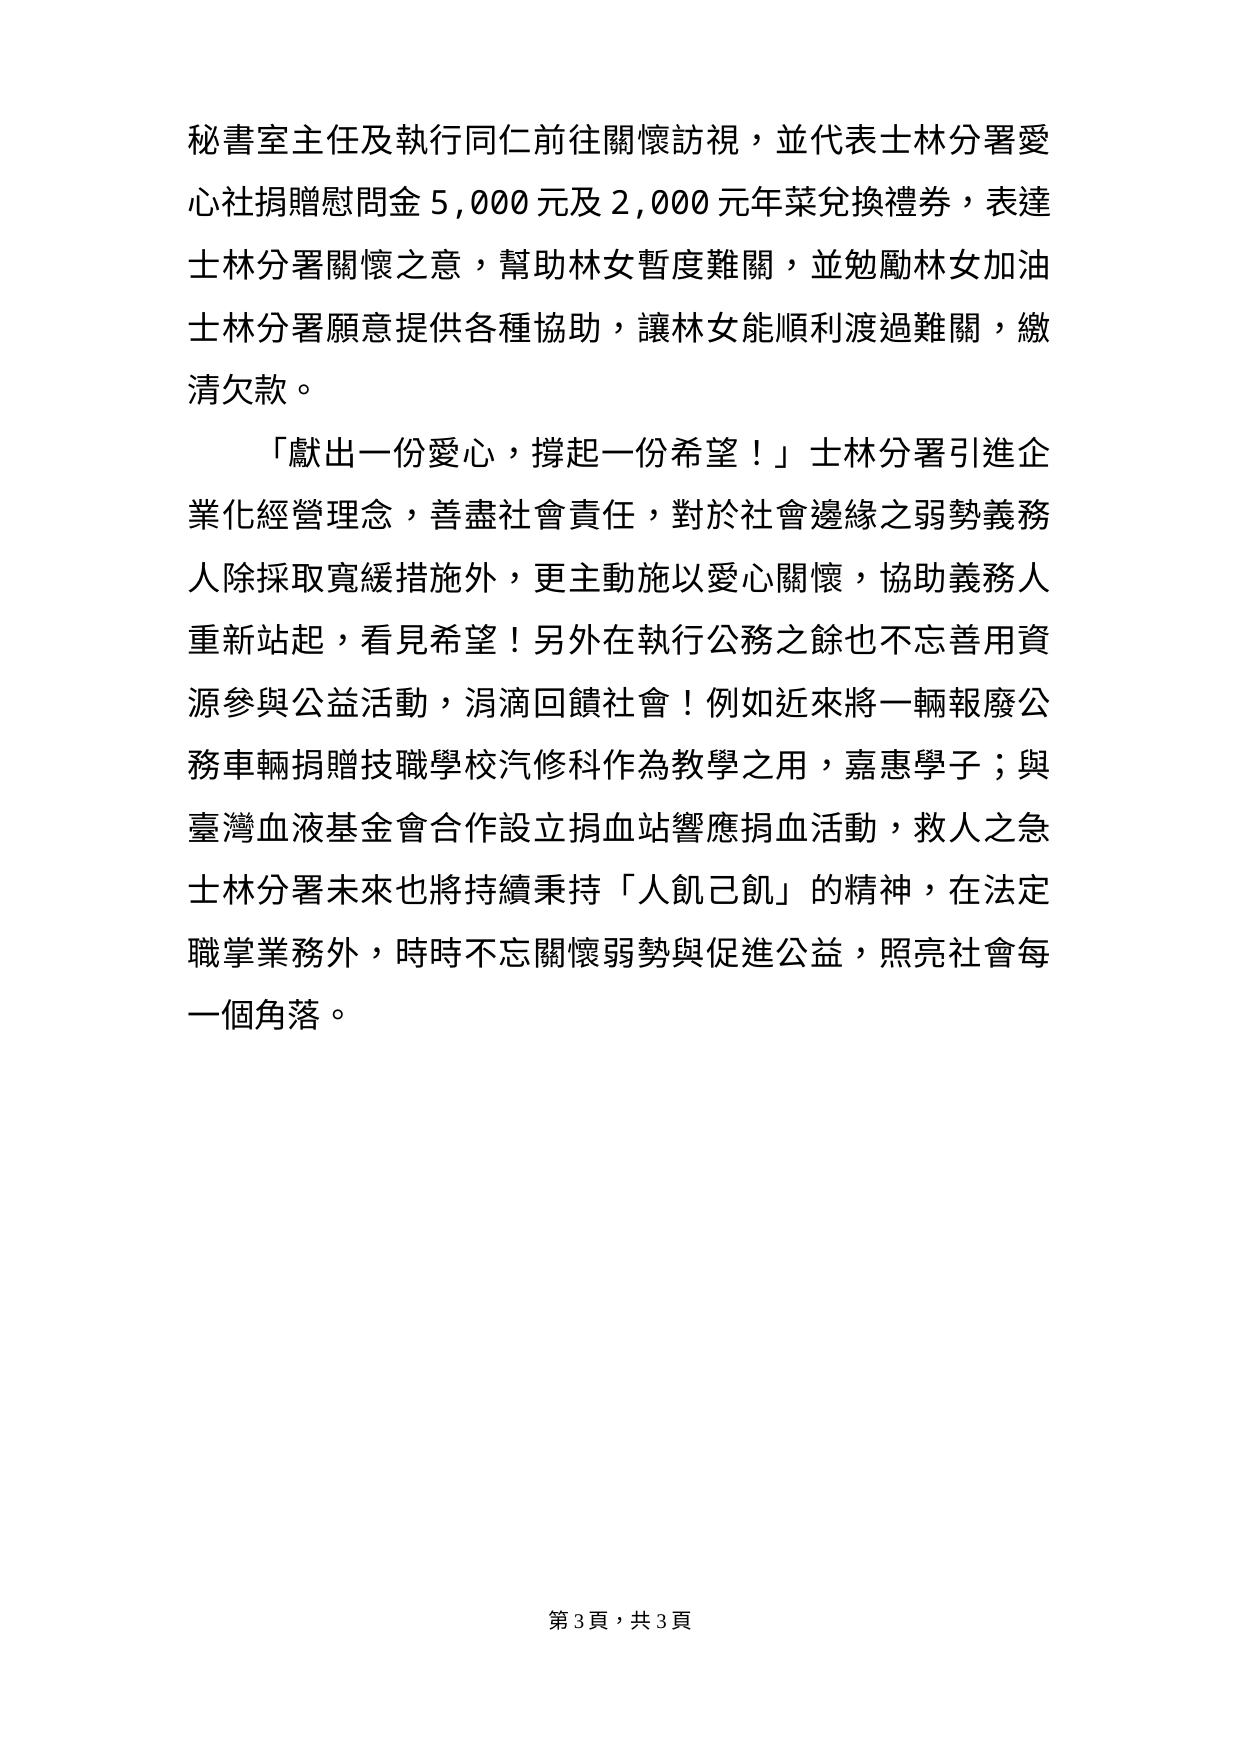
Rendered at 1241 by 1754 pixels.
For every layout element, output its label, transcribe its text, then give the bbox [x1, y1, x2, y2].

text 經執行同仁檢視林女銀行存摺資料，確認林女每月僅有薪資收入約1萬8,000元，發薪極不固定，且帳戶內存款僅4萬餘元，經向銀行確認確實為勞工紓困貸款。士林分署為協助其減輕日後經濟負擔，乃協助轉介勞動部勞動力發展署參加職業訓練，另就林女左眼接近失明狀況，也協助轉介臺北市政府社會局申請身心障礙鑑定，以爭取身心障礙補助。士林分署莊分署長更於今日(27日)親自率領秘書室主任及執行同仁前往關懷訪視，並代表士林分署愛心社捐贈慰問金5,000元及2,000元年菜兌換禮券，表達士林分署關懷之意，幫助林女暫度難關，並勉勵林女加油，士林分署願意提供各種協助，讓林女能順利渡過難關，繳清欠款。 [187, 96, 1053, 409]
text 「獻出一份愛心，撐起一份希望！」士林分署引進企業化經營理念，善盡社會責任，對於社會邊緣之弱勢義務人除採取寬緩措施外，更主動施以愛心關懷，協助義務人重新站起，看見希望！另外在執行公務之餘也不忘善用資源參與公益活動，涓滴回饋社會！例如近來將一輛報廢公務車輛捐贈技職學校汽修科作為教學之用，嘉惠學子；與臺灣血液基金會合作設立捐血站響應捐血活動，救人之急。士林分署未來也將持續秉持「人飢己飢」的精神，在法定職掌業務外，時時不忘關懷弱勢與促進公益，照亮社會每一個角落。 [187, 409, 1053, 1034]
